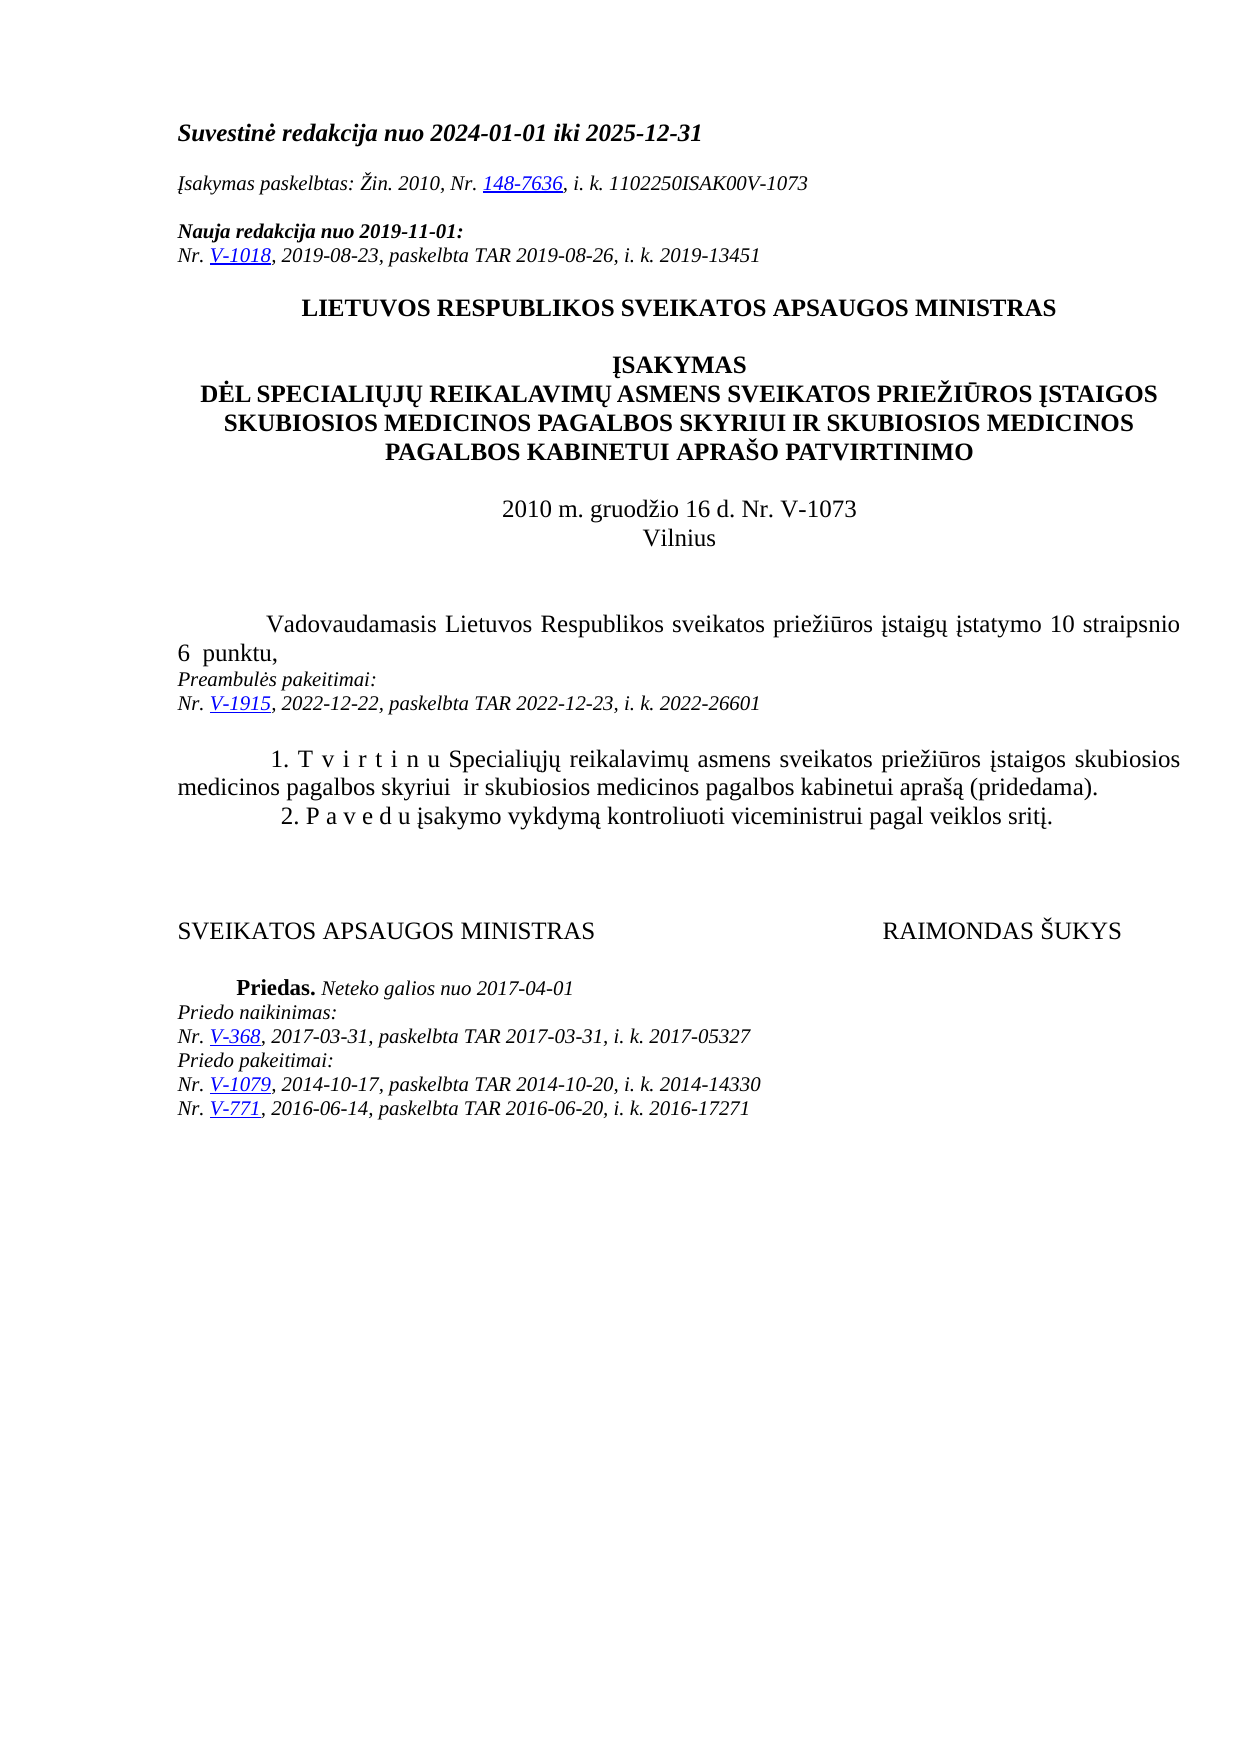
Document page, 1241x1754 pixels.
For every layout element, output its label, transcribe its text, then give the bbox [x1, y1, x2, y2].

text Preambulės pakeitimai: [177, 667, 1181, 691]
text 1. T v i r t i n u Specialiųjų reikalavimų asmens sveikatos priežiūros įstaigos skubiosios medicinos pagalbos skyriui ir skubiosios medicinos pagalbos kabinetui aprašą (pridedama). [177, 744, 1181, 801]
text LIETUVOS RESPUBLIKOS SVEIKATOS APSAUGOS MINISTRAS [177, 293, 1181, 322]
text Nr. V-771, 2016-06-14, paskelbta TAR 2016-06-20, i. k. 2016-17271 [177, 1096, 1181, 1120]
text ĮSAKYMAS [177, 351, 1181, 379]
text DĖL SPECIALIŲJŲ REIKALAVIMŲ ASMENS SVEIKATOS PRIEŽIŪROS ĮSTAIGOS SKUBIOSIOS MEDICINOS PAGALBOS SKYRIUI IR SKUBIOSIOS MEDICINOS PAGALBOS KABINETUI APRAŠO PATVIRTINIMO [177, 379, 1181, 466]
text Priedas. Neteko galios nuo 2017-04-01 [177, 974, 1181, 1000]
text 2010 m. gruodžio 16 d. Nr. V-1073 [177, 494, 1181, 523]
text Nauja redakcija nuo 2019-11-01: [177, 218, 1181, 243]
text Priedo pakeitimai: [177, 1048, 1181, 1072]
text Suvestinė redakcija nuo 2024-01-01 iki 2025-12-31 [177, 118, 1181, 146]
text Vadovaudamasis Lietuvos Respublikos sveikatos priežiūros įstaigų įstatymo 10 straipsnio 6 punktu, [177, 609, 1181, 667]
text Priedo naikinimas: [177, 1000, 1181, 1024]
text Įsakymas paskelbtas: Žin. 2010, Nr. 148-7636, i. k. 1102250ISAK00V-1073 [177, 170, 1181, 194]
text Nr. V-1915, 2022-12-22, paskelbta TAR 2022-12-23, i. k. 2022-26601 [177, 691, 1181, 715]
text Nr. V-1079, 2014-10-17, paskelbta TAR 2014-10-20, i. k. 2014-14330 [177, 1072, 1181, 1096]
text SVEIKATOS APSAUGOS MINISTRAS RAIMONDAS ŠUKYS [177, 916, 1181, 945]
text Vilnius [177, 523, 1181, 552]
text Nr. V-1018, 2019-08-23, paskelbta TAR 2019-08-26, i. k. 2019-13451 [177, 243, 1181, 267]
text 2. P a v e d u įsakymo vykdymą kontroliuoti viceministrui pagal veiklos sritį. [177, 801, 1181, 830]
text Nr. V-368, 2017-03-31, paskelbta TAR 2017-03-31, i. k. 2017-05327 [177, 1024, 1181, 1048]
